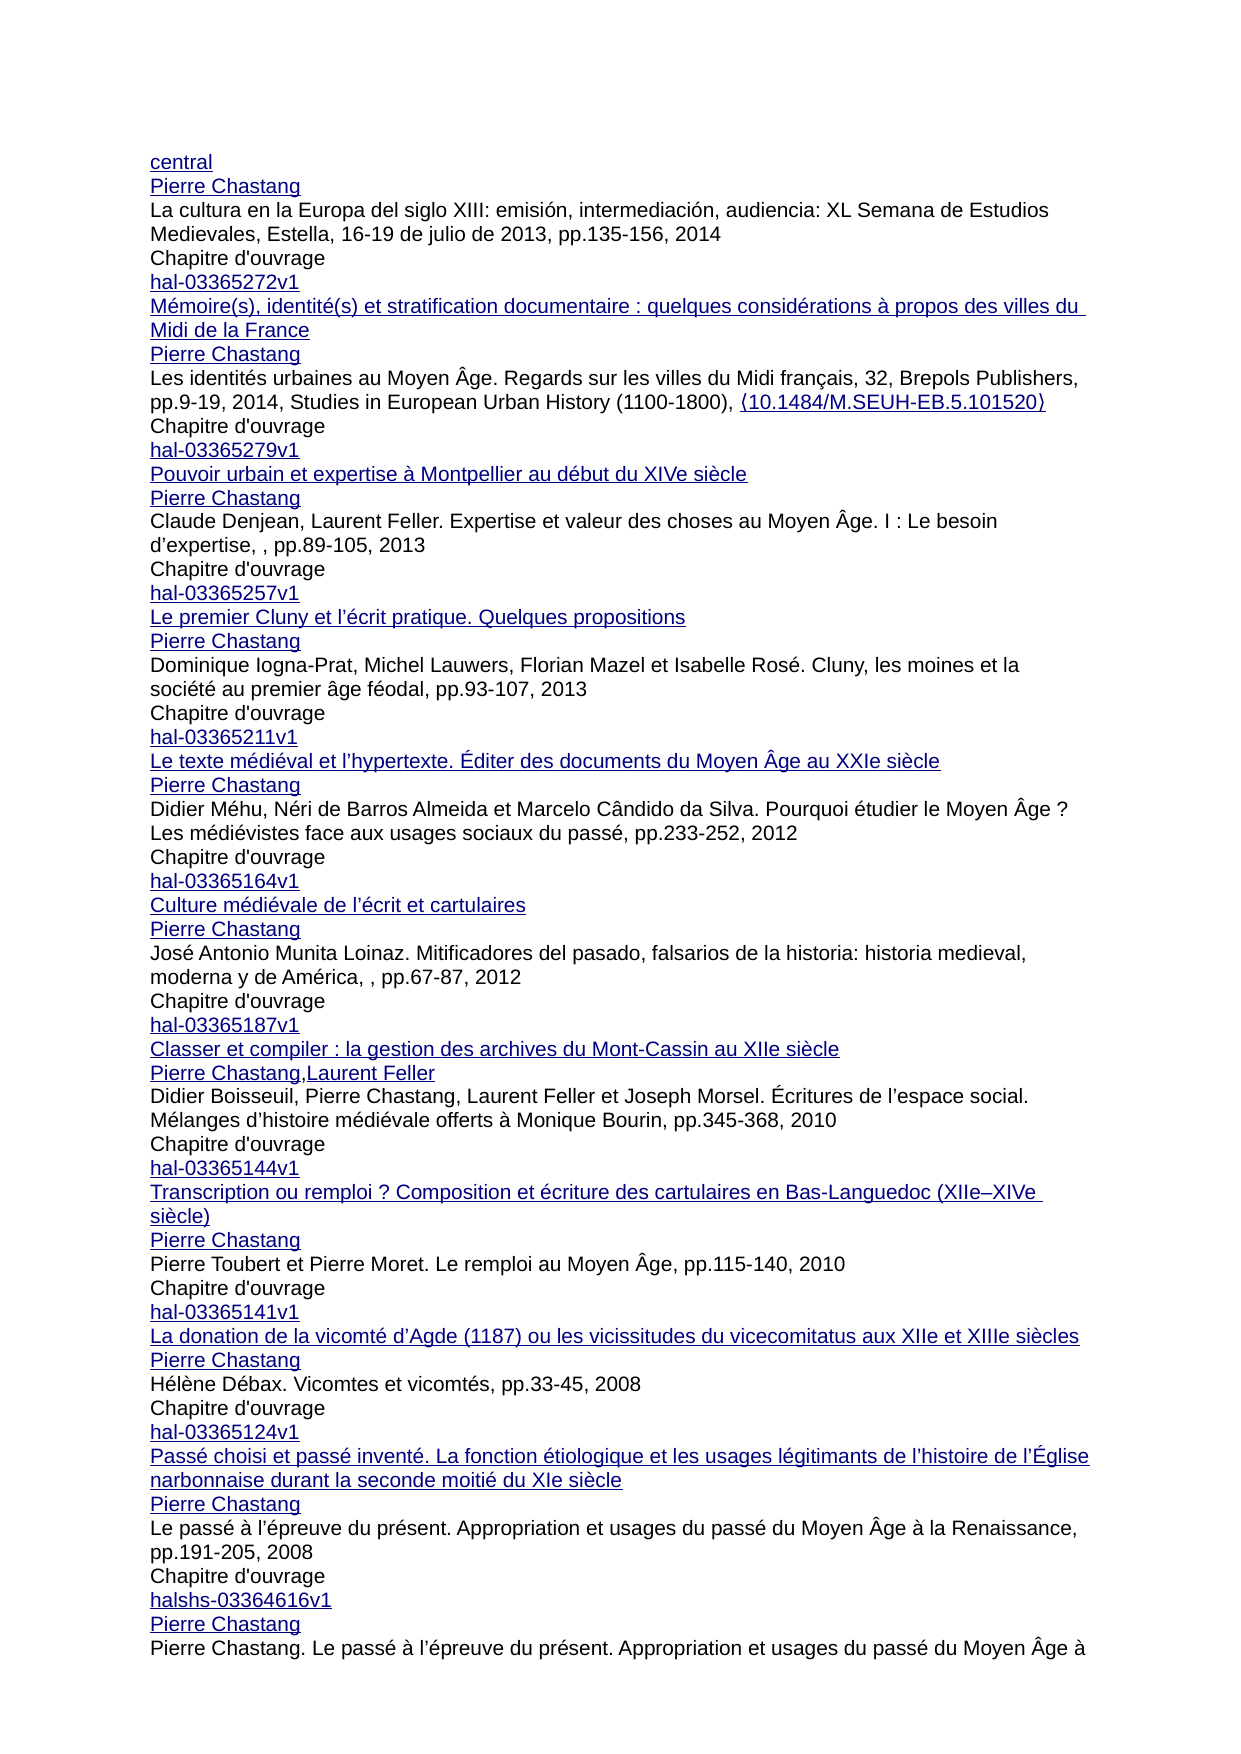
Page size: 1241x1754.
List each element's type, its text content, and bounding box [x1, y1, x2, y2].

table_cell Transcription ou remploi ? Composition et écriture des cartulaires en Bas-Languedoc (XIIe–XIVe siècle) Pierre Chastang Pierre Toubert et Pierre Moret. Le remploi au Moyen Âge, pp.115-140, 2010 Chapitre d'ouvrage hal-03365141v1 [150, 1180, 1090, 1324]
table_cell Classer et compiler : la gestion des archives du Mont-Cassin au XIIe siècle Pierre Chastang,Laurent Feller Didier Boisseuil, Pierre Chastang, Laurent Feller et Joseph Morsel. Écritures de l’espace social. Mélanges d’histoire médiévale offerts à Monique Bourin, pp.345-368, 2010 Chapitre d'ouvrage hal-03365144v1 [150, 1036, 1090, 1180]
table_cell Le premier Cluny et l’écrit pratique. Quelques propositions Pierre Chastang Dominique Iogna-Prat, Michel Lauwers, Florian Mazel et Isabelle Rosé. Cluny, les moines et la société au premier âge féodal, pp.93-107, 2013 Chapitre d'ouvrage hal-03365211v1 [150, 605, 1090, 749]
table_cell Passé choisi et passé inventé. La fonction étiologique et les usages légitimants de l’histoire de l’Église [150, 1444, 1090, 1465]
table_cell narbonnaise durant la seconde moitié du XIe siècle Pierre Chastang Le passé à l’épreuve du présent. Appropriation et usages du passé du Moyen Âge à la Renaissance, pp.191-205, 2008 Chapitre d'ouvrage halshs-03364616v1 [150, 1466, 1090, 1611]
table_cell Le texte médiéval et l’hypertexte. Éditer des documents du Moyen Âge au XXIe siècle Pierre Chastang Didier Méhu, Néri de Barros Almeida et Marcelo Cândido da Silva. Pourquoi étudier le Moyen Âge ? Les médiévistes face aux usages sociaux du passé, pp.233-252, 2012 Chapitre d'ouvrage hal-03365164v1 [150, 749, 1090, 893]
table_cell Le passé, le présent et l’écriture médiatrice Pierre Chastang Pierre Chastang. Le passé à l’épreuve du présent. Appropriation et usages du passé du Moyen Âge à la Renaissance, pp.7-12, 2008 Chapitre d'ouvrage hal-03365136v1 [150, 1611, 1090, 1659]
table_cell central Pierre Chastang La cultura en la Europa del siglo XIII: emisión, intermediación, audiencia: XL Semana de Estudios Medievales, Estella, 16-19 de julio de 2013, pp.135-156, 2014 Chapitre d'ouvrage hal-03365272v1 [150, 150, 1090, 294]
table_cell Culture médiévale de l’écrit et cartulaires Pierre Chastang José Antonio Munita Loinaz. Mitificadores del pasado, falsarios de la historia: historia medieval, moderna y de América, , pp.67-87, 2012 Chapitre d'ouvrage hal-03365187v1 [150, 893, 1090, 1036]
table_cell Mémoire(s), identité(s) et stratification documentaire : quelques considérations à propos des villes du Midi de la France Pierre Chastang Les identités urbaines au Moyen Âge. Regards sur les villes du Midi français, 32, Brepols Publishers, pp.9-19, 2014, Studies in European Urban History (1100-1800), ⟨10.1484/M.SEUH-EB.5.101520⟩ Chapitre d'ouvrage hal-03365279v1 [150, 294, 1090, 461]
table_cell La donation de la vicomté d’Agde (1187) ou les vicissitudes du vicecomitatus aux XIIe et XIIIe siècles Pierre Chastang Hélène Débax. Vicomtes et vicomtés, pp.33-45, 2008 Chapitre d'ouvrage hal-03365124v1 [150, 1324, 1090, 1444]
table_cell Pouvoir urbain et expertise à Montpellier au début du XIVe siècle Pierre Chastang Claude Denjean, Laurent Feller. Expertise et valeur des choses au Moyen Âge. I : Le besoin d’expertise, , pp.89-105, 2013 Chapitre d'ouvrage hal-03365257v1 [150, 461, 1090, 605]
